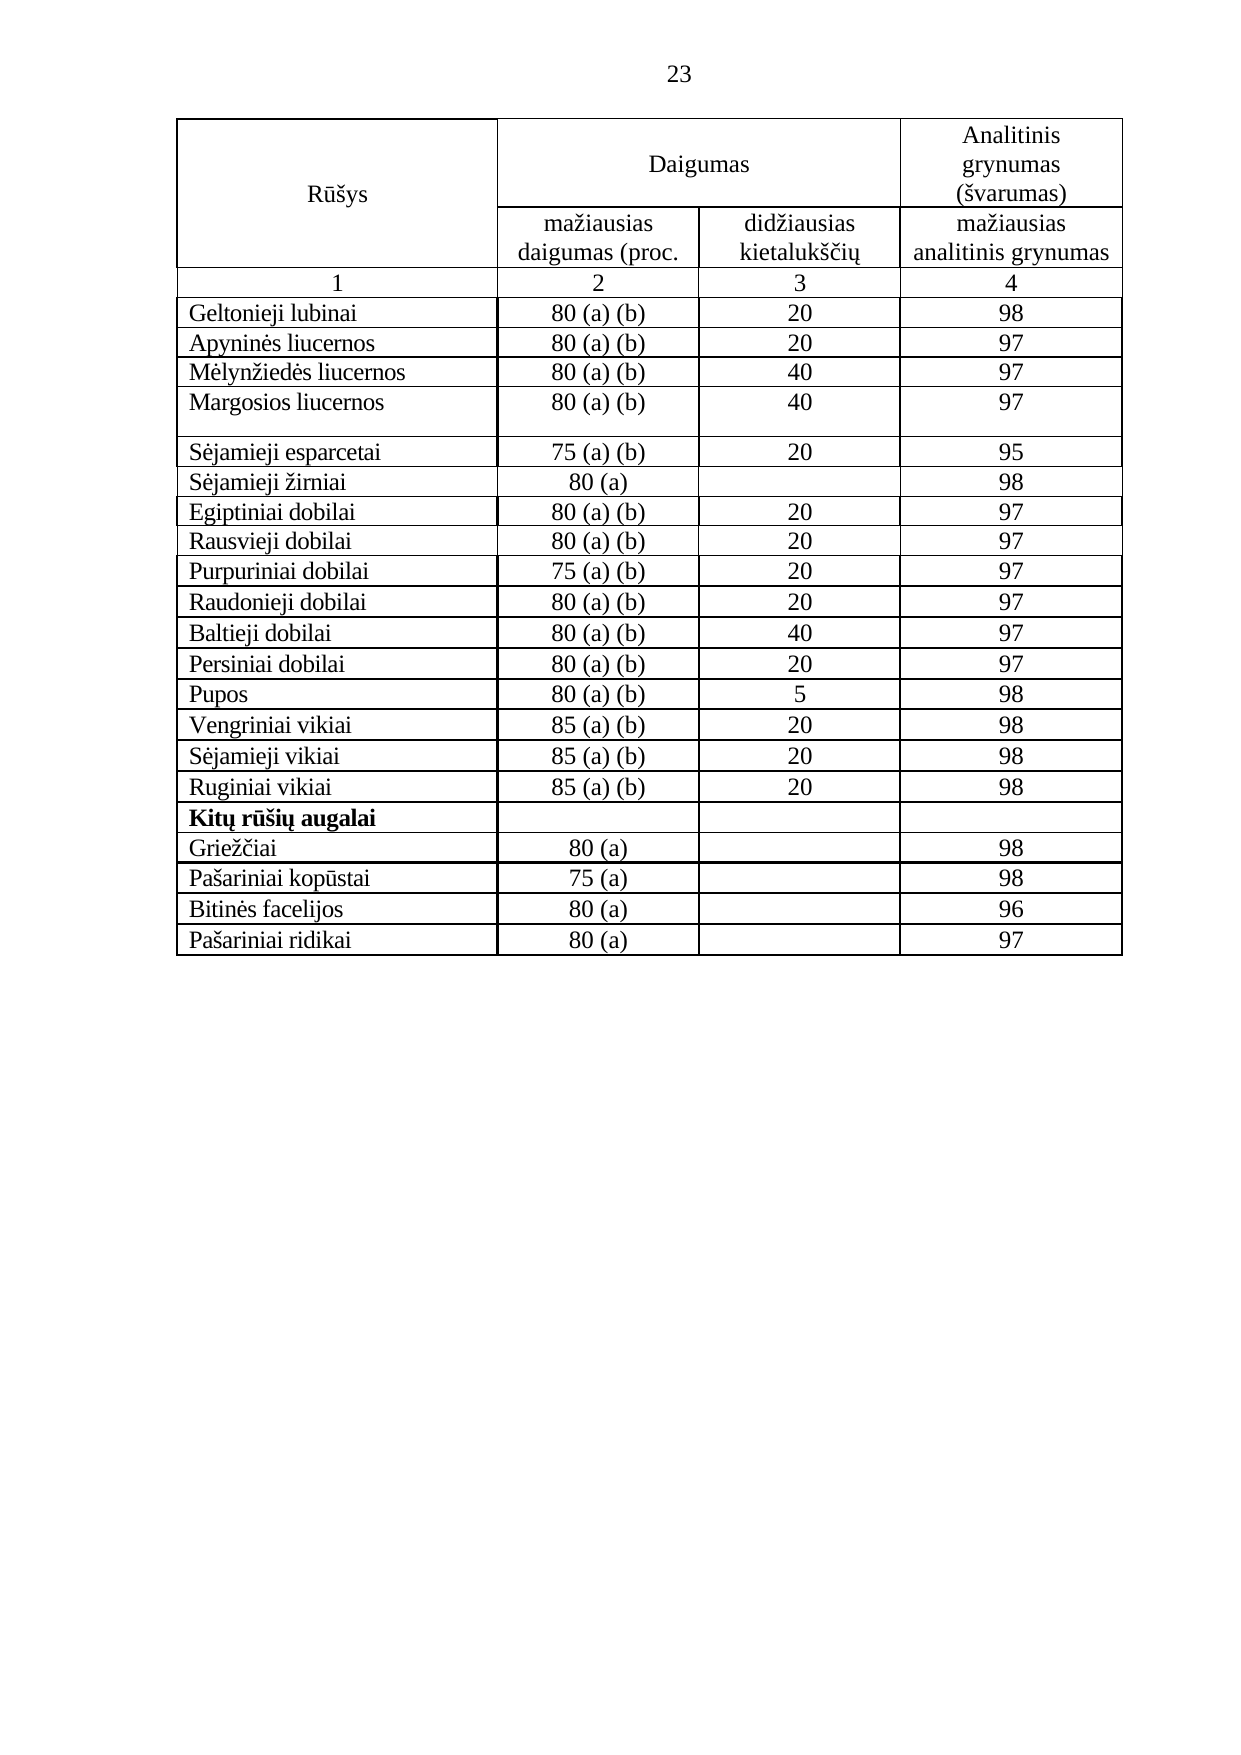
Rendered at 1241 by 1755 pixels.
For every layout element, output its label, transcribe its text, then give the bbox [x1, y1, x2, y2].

table_cell 98 [901, 772, 1121, 801]
table_cell Sėjamieji žirniai [178, 467, 497, 496]
table_cell Pašariniai ridikai [178, 925, 496, 954]
table_cell 80 (a) (b) [499, 358, 698, 386]
table_cell 80 (a) [499, 894, 698, 923]
table_cell 20 [700, 437, 899, 466]
table_cell 20 [700, 772, 899, 801]
table_cell 98 [901, 741, 1121, 770]
table_cell 97 [901, 556, 1121, 585]
table_cell 85 (a) (b) [499, 710, 698, 739]
table_cell mažiausias daigumas (proc. grynos sėklos) [498, 208, 698, 267]
table_cell [499, 803, 698, 832]
table_cell 20 [700, 587, 899, 616]
table_cell 80 (a) [498, 467, 698, 496]
table_cell 80 (a) (b) [499, 497, 698, 525]
table_cell [699, 467, 900, 496]
table_cell 98 [901, 467, 1122, 496]
table_cell 4 [901, 268, 1122, 297]
table_cell [901, 803, 1121, 832]
table_cell 80 (a) (b) [499, 618, 698, 647]
table_cell 98 [901, 833, 1121, 861]
table_cell Griežčiai [178, 833, 496, 861]
table_cell 75 (a) (b) [499, 556, 698, 585]
table_cell 96 [901, 894, 1121, 923]
table_cell 80 (a) (b) [499, 649, 698, 677]
table_cell 20 [700, 328, 899, 356]
table_cell 97 [901, 358, 1121, 386]
table_cell mažiausias analitinis grynumas (švarumas) (svorio proc.) [901, 208, 1122, 267]
table_cell 97 [901, 526, 1122, 555]
table_cell Persiniai dobilai [178, 649, 496, 677]
table_cell 5 [700, 680, 899, 708]
table_cell [700, 925, 899, 954]
table_cell Vengriniai vikiai [178, 710, 496, 739]
table_cell 98 [901, 864, 1121, 892]
table_cell 97 [901, 328, 1121, 356]
table_cell 75 (a) [499, 864, 698, 892]
table_cell 97 [901, 587, 1121, 616]
table_cell 40 [700, 387, 899, 436]
table_cell Pupos [178, 680, 496, 708]
table_cell [700, 833, 899, 861]
table_cell 97 [901, 497, 1121, 525]
table_cell 97 [901, 387, 1121, 436]
table_cell 97 [901, 925, 1121, 954]
table_cell Geltonieji lubinai [178, 298, 496, 327]
table_cell 80 (a) (b) [499, 328, 698, 356]
table_cell 20 [700, 556, 899, 585]
table_cell 1 [178, 268, 497, 297]
table_cell 20 [700, 741, 899, 770]
table_cell [700, 803, 899, 832]
table_cell Raudonieji dobilai [178, 587, 496, 616]
table_cell Purpuriniai dobilai [178, 556, 496, 585]
table_cell 80 (a) (b) [499, 587, 698, 616]
table_cell 98 [901, 680, 1121, 708]
table_cell 80 (a) [499, 833, 698, 861]
table_cell 2 [498, 268, 698, 297]
table_cell 80 (a) (b) [499, 298, 698, 327]
table_cell 20 [700, 649, 899, 677]
table_cell 98 [901, 298, 1121, 327]
table_header Daigumas [498, 119, 900, 206]
table_cell Kitų rūšių augalai [178, 803, 496, 832]
table_cell 85 (a) (b) [499, 772, 698, 801]
table_cell Ruginiai vikiai [178, 772, 496, 801]
table_header Rūšys [178, 120, 497, 267]
table_cell 80 (a) [499, 925, 698, 954]
table_cell Baltieji dobilai [178, 618, 496, 647]
table_cell [700, 894, 899, 923]
table_cell 20 [700, 497, 899, 525]
table_cell 98 [901, 710, 1121, 739]
table_cell Sėjamieji vikiai [178, 741, 496, 770]
table_cell Margosios liucernos [178, 387, 496, 436]
table_cell Bitinės facelijos [178, 894, 496, 923]
table_cell Pašariniai kopūstai [178, 864, 496, 892]
table_cell Sėjamieji esparcetai [178, 437, 496, 466]
table_cell didžiausias kietalukščių sėklų kiekis (proc. grynos sėklos) [700, 208, 899, 267]
table_cell Mėlynžiedės liucernos [178, 358, 496, 386]
table_cell 85 (a) (b) [499, 741, 698, 770]
table_cell [700, 864, 899, 892]
table_cell 95 [901, 437, 1121, 466]
table_cell 3 [699, 268, 900, 297]
table_cell 97 [901, 618, 1121, 647]
table_cell 40 [700, 618, 899, 647]
table_cell 40 [700, 358, 899, 386]
table_cell 80 (a) (b) [499, 680, 698, 708]
table_cell Rausvieji dobilai [178, 526, 497, 555]
table_cell Apyninės liucernos [178, 328, 496, 356]
table_cell 97 [901, 649, 1121, 677]
table_cell Egiptiniai dobilai [178, 497, 496, 525]
table_cell 75 (a) (b) [499, 437, 698, 466]
table_cell 80 (a) (b) [499, 387, 698, 436]
table_cell 20 [699, 526, 900, 555]
table_cell 80 (a) (b) [498, 526, 698, 555]
table_header Analitinis grynumas (švarumas) [901, 119, 1122, 206]
table_cell 20 [700, 710, 899, 739]
table_cell 20 [700, 298, 899, 327]
